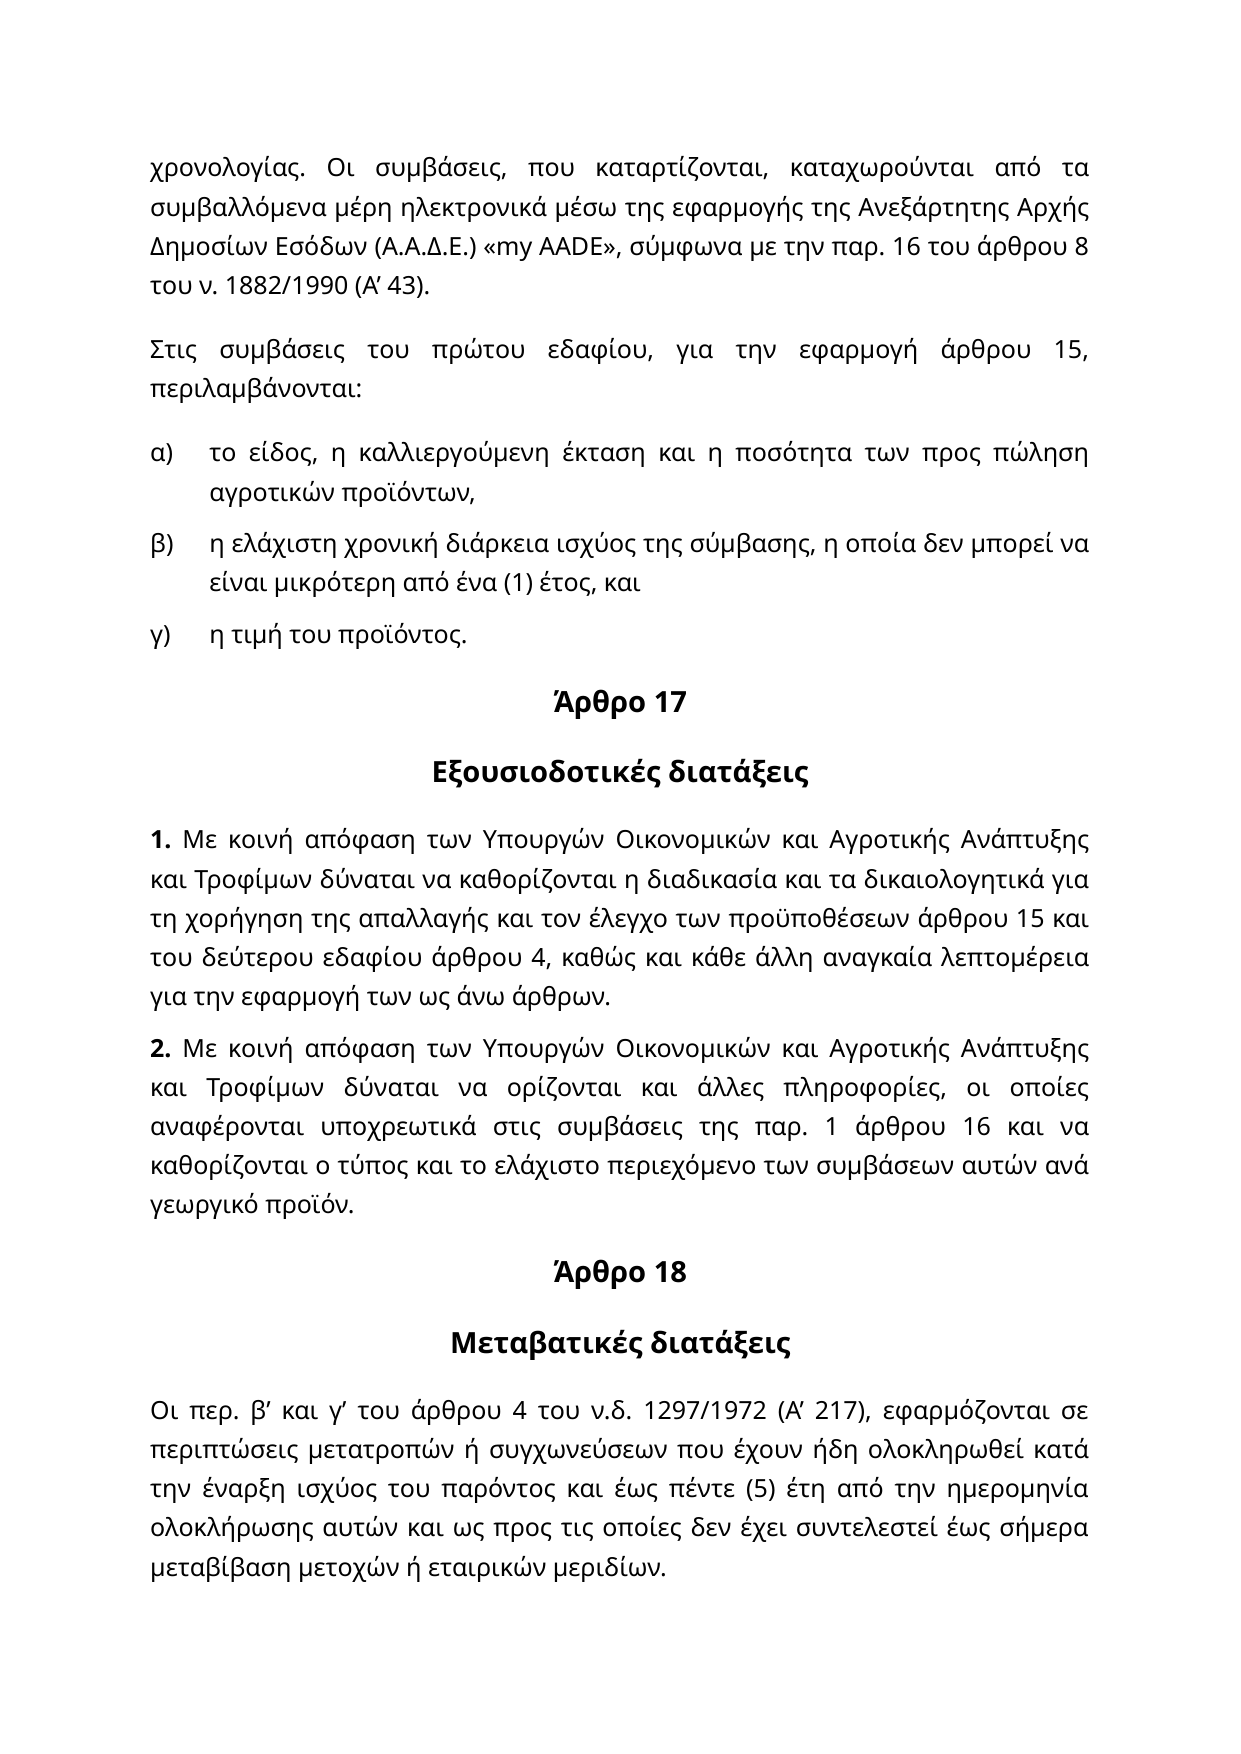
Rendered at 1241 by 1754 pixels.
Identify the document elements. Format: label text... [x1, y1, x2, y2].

list α) το είδος, η καλλιεργούμενη έκταση και η ποσότητα των προς πώληση αγροτικών προϊόντων, [150, 435, 1090, 508]
subtitle Άρθρο 18 [150, 1251, 1090, 1291]
subtitle Άρθρο 17 [150, 681, 1090, 721]
text χρονολογίας. Οι συμβάσεις, που καταρτίζονται, καταχωρούνται από τα συμβαλλόμενα μέρη ηλεκτρονικά μέσω της εφαρμογής της Ανεξάρτητης Αρχής Δημοσίων Εσόδων (Α.Α.Δ.Ε.) «my AADE», σύμφωνα με την παρ. 16 του άρθρου 8 του ν. 1882/1990 (Α’ 43). [150, 150, 1090, 302]
text Οι περ. β’ και γ’ του άρθρου 4 του ν.δ. 1297/1972 (Α’ 217), εφαρμόζονται σε περιπτώσεις μετατροπών ή συγχωνεύσεων που έχουν ήδη ολοκληρωθεί κατά την έναρξη ισχύος του παρόντος και έως πέντε (5) έτη από την ημερομηνία ολοκλήρωσης αυτών και ως προς τις οποίες δεν έχει συντελεστεί έως σήμερα μεταβίβαση μετοχών ή εταιρικών μεριδίων. [150, 1392, 1090, 1583]
text 1. Με κοινή απόφαση των Υπουργών Οικονομικών και Αγροτικής Ανάπτυξης και Τροφίμων δύναται να καθορίζονται η διαδικασία και τα δικαιολογητικά για τη χορήγηση της απαλλαγής και τον έλεγχο των προϋποθέσεων άρθρου 15 και του δεύτερου εδαφίου άρθρου 4, καθώς και κάθε άλλη αναγκαία λεπτομέρεια για την εφαρμογή των ως άνω άρθρων. [150, 822, 1090, 1013]
subtitle Μεταβατικές διατάξεις [150, 1322, 1090, 1362]
subtitle Εξουσιοδοτικές διατάξεις [150, 751, 1090, 791]
list γ) η τιμή του προϊόντος. [150, 617, 1090, 651]
text 2. Με κοινή απόφαση των Υπουργών Οικονομικών και Αγροτικής Ανάπτυξης και Τροφίμων δύναται να ορίζονται και άλλες πληροφορίες, οι οποίες αναφέρονται υποχρεωτικά στις συμβάσεις της παρ. 1 άρθρου 16 και να καθορίζονται ο τύπος και το ελάχιστο περιεχόμενο των συμβάσεων αυτών ανά γεωργικό προϊόν. [150, 1030, 1090, 1221]
text Στις συμβάσεις του πρώτου εδαφίου, για την εφαρμογή άρθρου 15, περιλαμβάνονται: [150, 332, 1090, 405]
list β) η ελάχιστη χρονική διάρκεια ισχύος της σύμβασης, η οποία δεν μπορεί να είναι μικρότερη από ένα (1) έτος, και [150, 526, 1090, 599]
